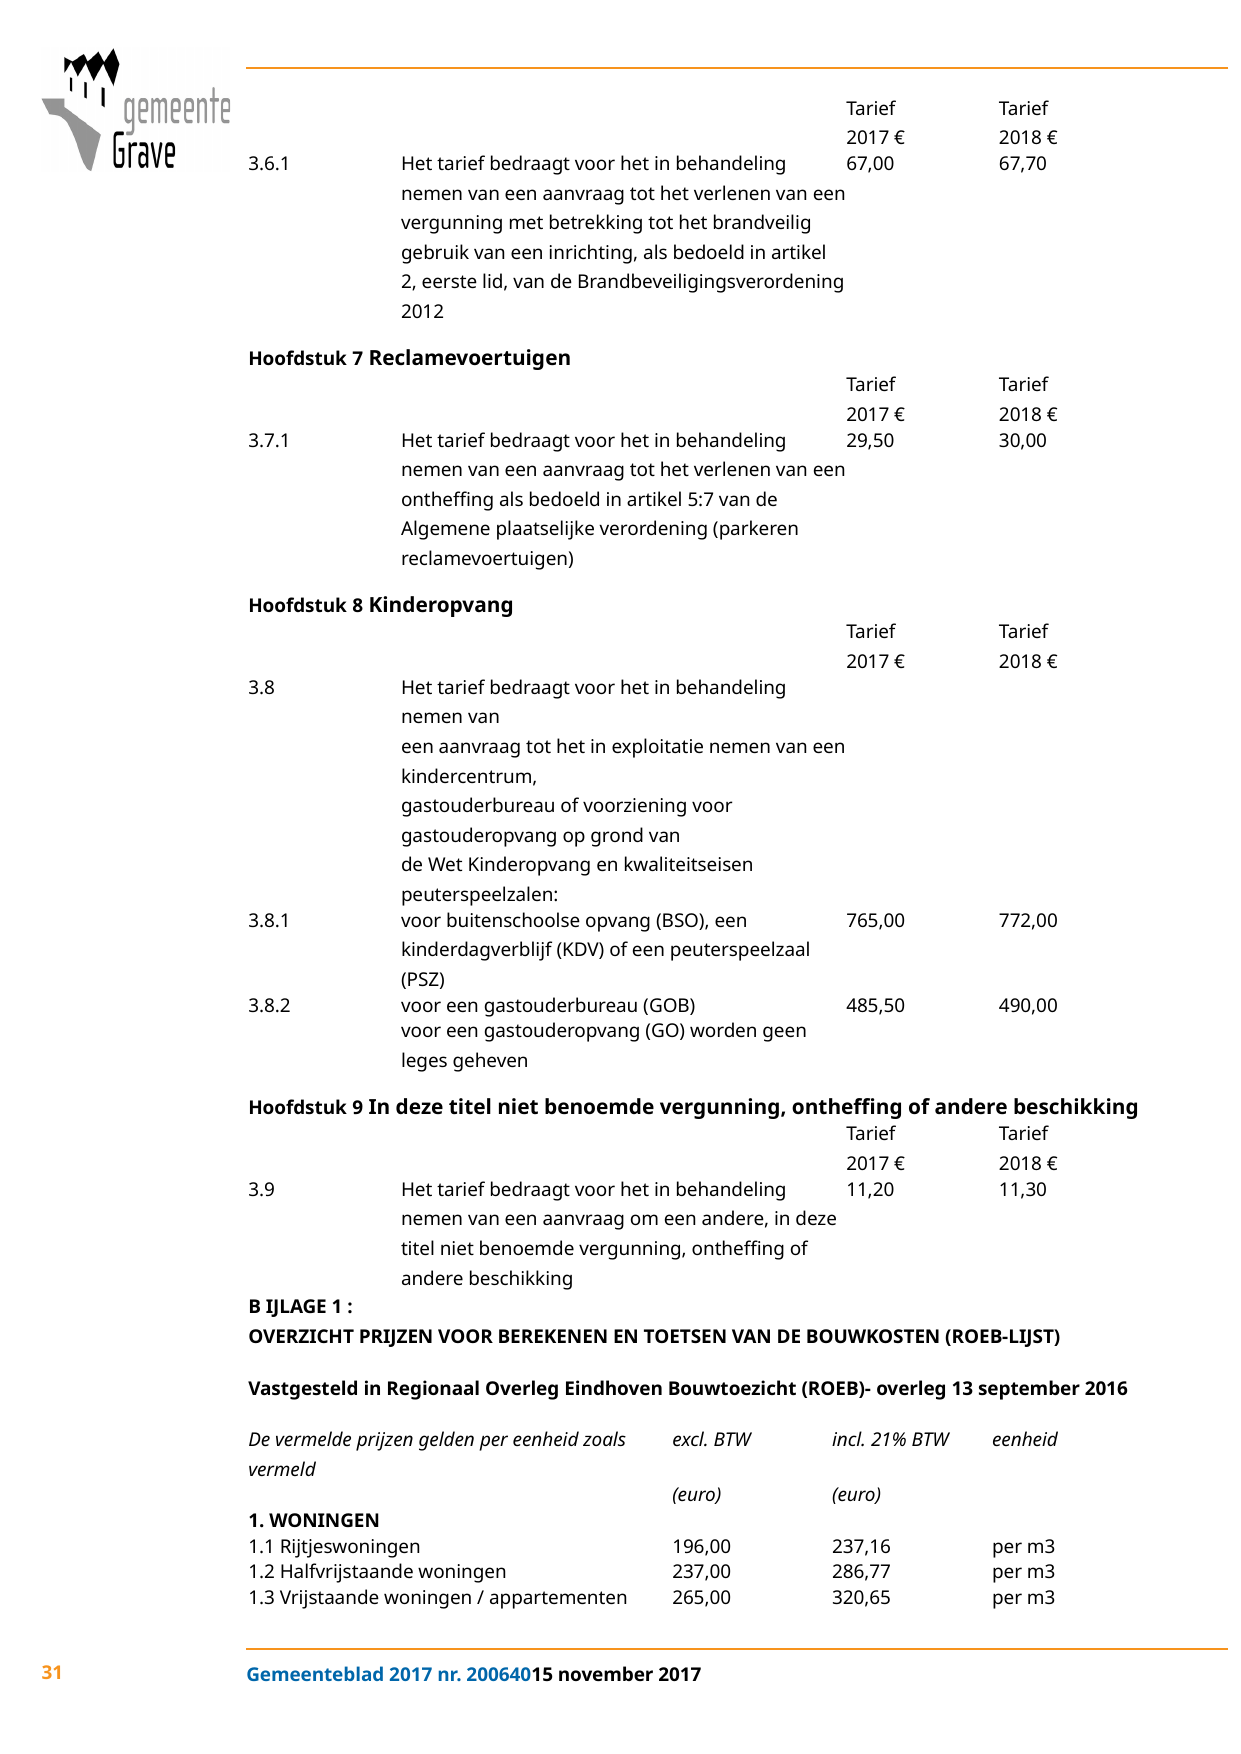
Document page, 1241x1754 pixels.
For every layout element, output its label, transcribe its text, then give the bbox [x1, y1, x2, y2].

table_cell [992, 1401, 1152, 1426]
table_cell 196,00 [672, 1533, 832, 1559]
table_cell Het tarief bedraagt voor het in behandeling nemen van een aanvraag om een andere, in deze titel niet benoemde vergunning, ontheffing of andere beschikking [401, 1176, 846, 1290]
table_cell eenheid [992, 1426, 1152, 1482]
table_cell 772,00 [999, 907, 1152, 992]
table_cell incl. 21% BTW [832, 1426, 992, 1482]
table_header [401, 95, 846, 150]
table_header [401, 372, 846, 427]
table_cell 30,00 [999, 427, 1152, 571]
text Hoofdstuk 9 In deze titel niet benoemde vergunning, ontheffing of andere beschikking [248, 1092, 1152, 1121]
table_header [248, 372, 401, 427]
table_cell 765,00 [846, 907, 999, 992]
table_cell [846, 674, 999, 907]
table_cell per m3 [992, 1559, 1152, 1584]
table_cell 3.9 [248, 1176, 401, 1290]
table_cell 67,00 [846, 150, 999, 324]
table_cell 3.8.2 [248, 992, 401, 1017]
table_cell [832, 1507, 992, 1533]
picture [41, 47, 231, 172]
table_cell [248, 1349, 1152, 1375]
table_cell [846, 1018, 999, 1073]
text Hoofdstuk 7 Reclamevoertuigen [248, 343, 1152, 371]
table_cell 1. WONINGEN [248, 1507, 672, 1533]
table_cell [999, 1018, 1152, 1073]
table_header Tarief 2018 € [999, 619, 1152, 674]
table_header Tarief 2017 € [846, 372, 999, 427]
table_cell Het tarief bedraagt voor het in behandeling nemen van een aanvraag tot het verlenen van een vergunning met betrekking tot het brandveilig gebruik van een inrichting, als bedoeld in artikel 2, eerste lid, van de Brandbeveiligingsverordening 2012 [401, 150, 846, 324]
table_header Tarief 2018 € [999, 1121, 1152, 1176]
table_cell Vastgesteld in Regionaal Overleg Eindhoven Bouwtoezicht (ROEB)- overleg 13 september 2016 [248, 1375, 1152, 1401]
table_cell 3.8.1 [248, 907, 401, 992]
table_header [401, 619, 846, 674]
table_cell 237,00 [672, 1559, 832, 1584]
table_cell [248, 1018, 401, 1073]
table_cell per m3 [992, 1533, 1152, 1559]
table_cell 490,00 [999, 992, 1152, 1017]
table_cell [992, 1507, 1152, 1533]
table_header Tarief 2017 € [846, 619, 999, 674]
table_cell 3.6.1 [248, 150, 401, 324]
table_cell [832, 1401, 992, 1426]
table_cell 320,65 [832, 1585, 992, 1610]
table_cell [248, 1401, 672, 1426]
table_cell voor buitenschoolse opvang (BSO), een kinderdagverblijf (KDV) of een peuterspeelzaal (PSZ) [401, 907, 846, 992]
table_cell 1.2 Halfvrijstaande woningen [248, 1559, 672, 1584]
table_cell 11,30 [999, 1176, 1152, 1290]
table_cell [999, 674, 1152, 907]
table_cell 29,50 [846, 427, 999, 571]
table_cell 237,16 [832, 1533, 992, 1559]
table_cell [248, 1482, 672, 1507]
text Hoofdstuk 8 Kinderopvang [248, 590, 1152, 619]
table_cell 67,70 [999, 150, 1152, 324]
table_header [248, 1121, 401, 1176]
table_header Tarief 2017 € [846, 95, 999, 150]
table_cell 1.3 Vrijstaande woningen / appartementen [248, 1585, 672, 1610]
table_header Tarief 2018 € [999, 372, 1152, 427]
table_cell 485,50 [846, 992, 999, 1017]
table_cell 11,20 [846, 1176, 999, 1290]
table_cell excl. BTW [672, 1426, 832, 1482]
table_cell Het tarief bedraagt voor het in behandeling nemen van een aanvraag tot het in exploitatie nemen van een kindercentrum, gastouderbureau of voorziening voor gastouderopvang op grond van de Wet Kinderopvang en kwaliteitseisen peuterspeelzalen: [401, 674, 846, 907]
table_cell [672, 1401, 832, 1426]
table_cell (euro) [832, 1482, 992, 1507]
table_cell (euro) [672, 1482, 832, 1507]
table_cell voor een gastouderbureau (GOB) [401, 992, 846, 1017]
table_header [248, 95, 401, 150]
table_cell De vermelde prijzen gelden per eenheid zoals vermeld [248, 1426, 672, 1482]
table_cell Het tarief bedraagt voor het in behandeling nemen van een aanvraag tot het verlenen van een ontheffing als bedoeld in artikel 5:7 van de Algemene plaatselijke verordening (parkeren reclamevoertuigen) [401, 427, 846, 571]
table_cell 3.8 [248, 674, 401, 907]
table_header Tarief 2017 € [846, 1121, 999, 1176]
table_cell 286,77 [832, 1559, 992, 1584]
table_cell [672, 1507, 832, 1533]
table_header Tarief 2018 € [999, 95, 1152, 150]
table_cell [992, 1482, 1152, 1507]
table_header [401, 1121, 846, 1176]
table_header B IJLAGE 1 : OVERZICHT PRIJZEN VOOR BEREKENEN EN TOETSEN VAN DE BOUWKOSTEN (ROEB-LIJST) [248, 1294, 1152, 1349]
table_cell 3.7.1 [248, 427, 401, 571]
table_header [248, 619, 401, 674]
table_cell 265,00 [672, 1585, 832, 1610]
table_cell voor een gastouderopvang (GO) worden geen leges geheven [401, 1018, 846, 1073]
table_cell per m3 [992, 1585, 1152, 1610]
table_cell 1.1 Rijtjeswoningen [248, 1533, 672, 1559]
